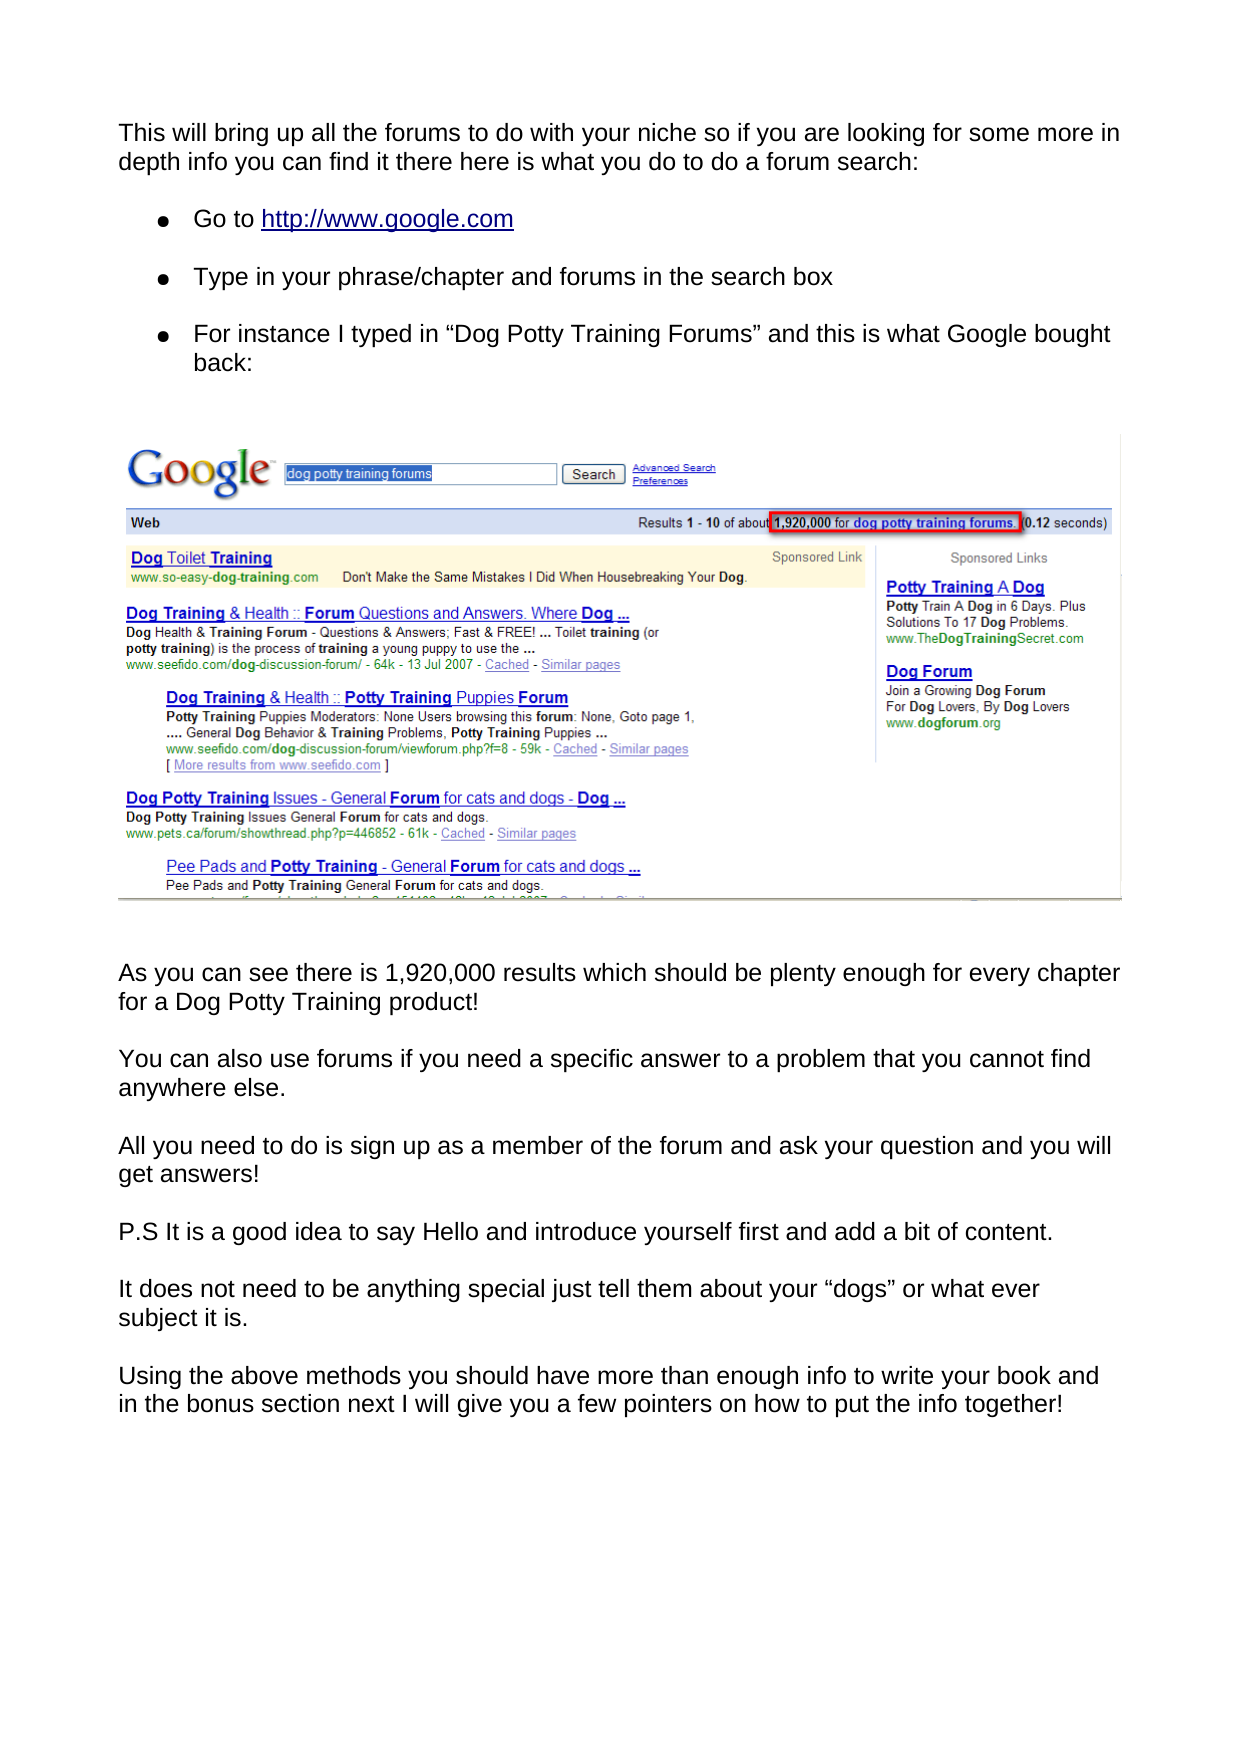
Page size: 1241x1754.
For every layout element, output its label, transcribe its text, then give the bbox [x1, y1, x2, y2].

text It does not need to be anything special just tell them about your “dogs” or what ever subject it is. [118, 1274, 1122, 1332]
list Type in your phrase/chapter and forums in the search box [156, 262, 1122, 291]
text Using the above methods you should have more than enough info to write your book and in the bonus section next I will give you a few pointers on how to put the info together! [118, 1361, 1122, 1418]
text This will bring up all the forums to do with your niche so if you are looking for some more in depth info you can find it there here is what you do to do a forum search: [118, 118, 1122, 176]
list Go to http://www.google.com [156, 204, 1122, 233]
text You can also use forums if you need a specific answer to a problem that you cannot find anywhere else. [118, 1044, 1122, 1102]
text P.S It is a good idea to say Hello and introduce yourself first and add a bit of content. [118, 1217, 1122, 1246]
picture [118, 434, 1122, 901]
text All you need to do is sign up as a member of the forum and ask your question and you will get answers! [118, 1131, 1122, 1188]
text As you can see there is 1,920,000 results which should be plenty enough for every chapter for a Dog Potty Training product! [118, 958, 1122, 1016]
list For instance I typed in “Dog Potty Training Forums” and this is what Google bought back: [156, 319, 1122, 377]
